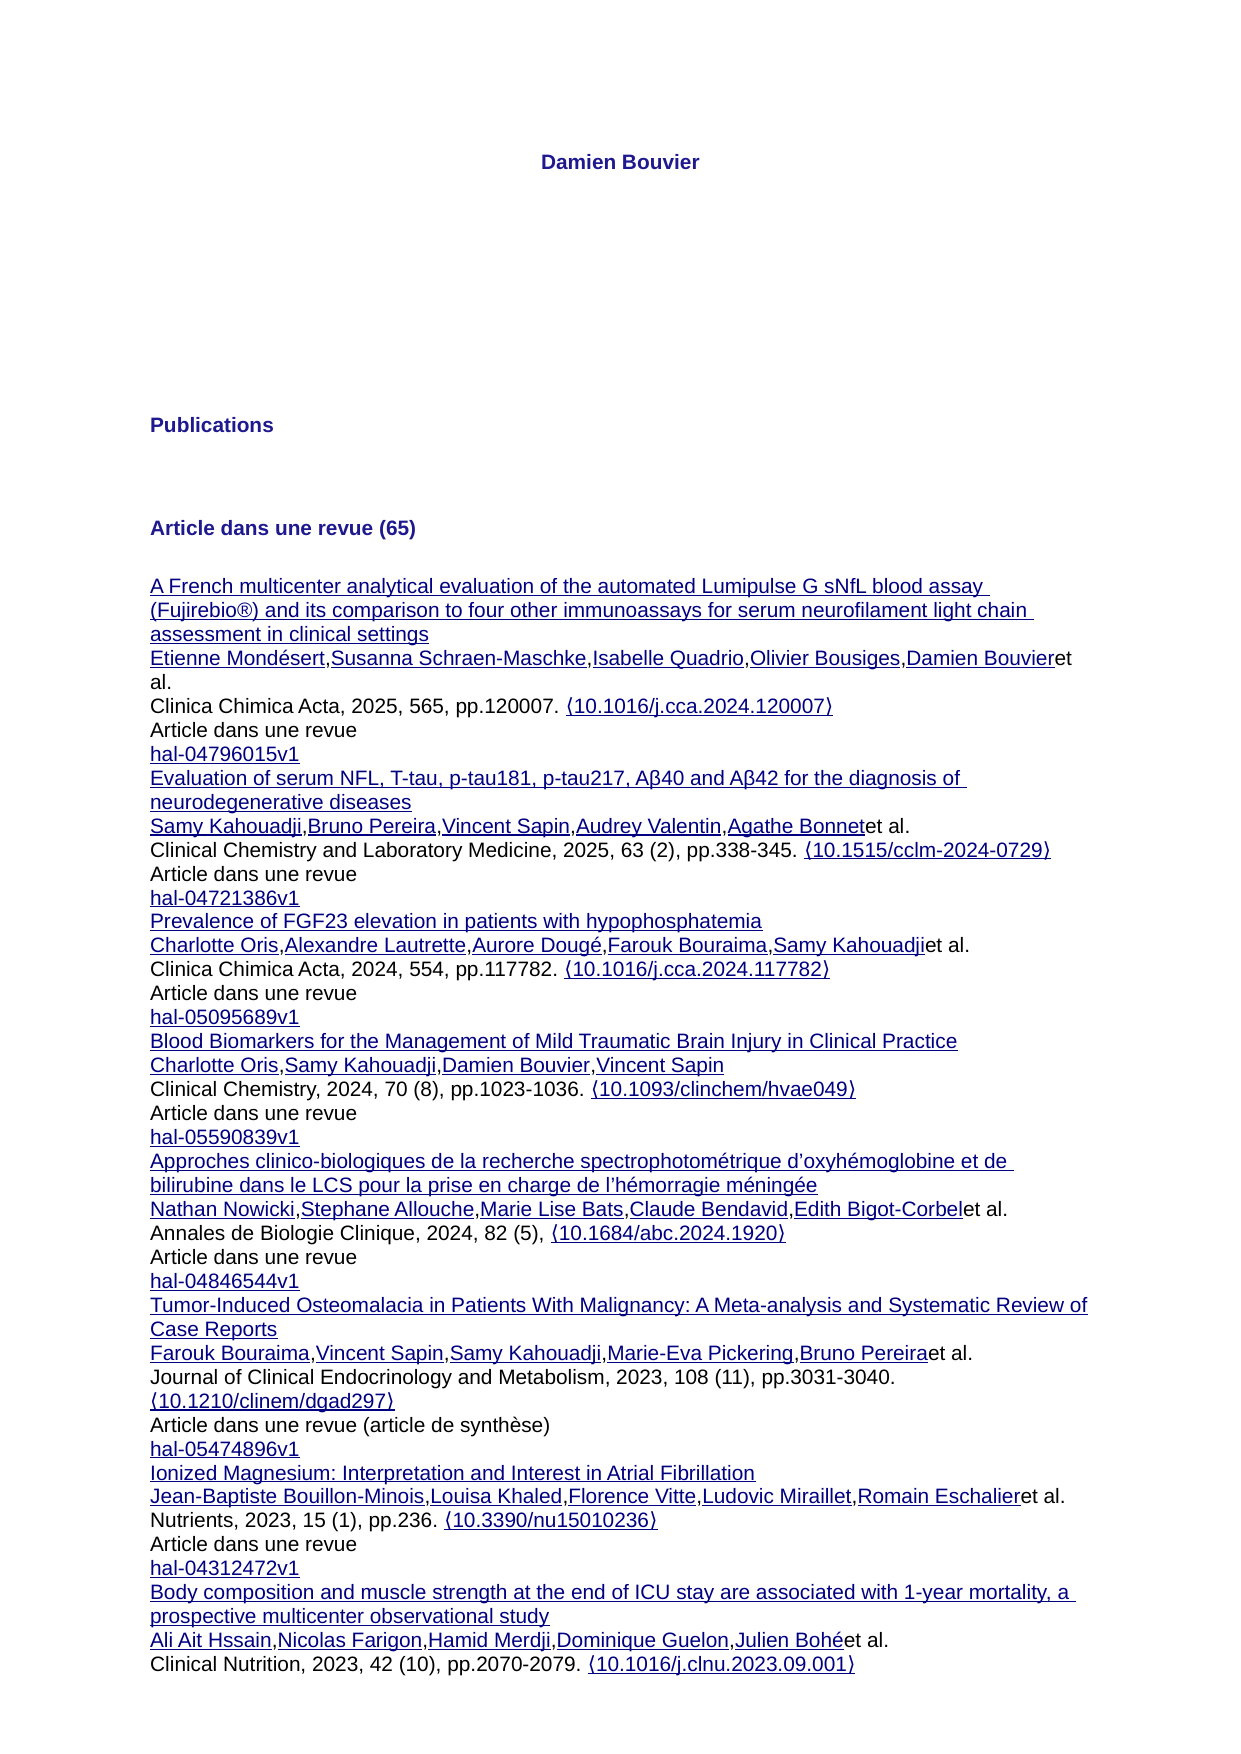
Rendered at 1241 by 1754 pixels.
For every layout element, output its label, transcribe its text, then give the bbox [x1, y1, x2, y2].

table_cell Evaluation of serum NFL, T-tau, p-tau181, p-tau217, Aβ40 and Aβ42 for the diagnosis of neurodegenerative diseases Samy Kahouadji,Bruno Pereira,Vincent Sapin,Audrey Valentin,Agathe Bonnetet al. Clinical Chemistry and Laboratory Medicine, 2025, 63 (2), pp.338-345. ⟨10.1515/cclm-2024-0729⟩ Article dans une revue hal-04721386v1 [150, 766, 1090, 909]
table_cell Tumor-Induced Osteomalacia in Patients With Malignancy: A Meta-analysis and Systematic Review of Case Reports Farouk Bouraima,Vincent Sapin,Samy Kahouadji,Marie-Eva Pickering,Bruno Pereiraet al. Journal of Clinical Endocrinology and Metabolism, 2023, 108 (11), pp.3031-3040. ⟨10.1210/clinem/dgad297⟩ Article dans une revue (article de synthèse) hal-05474896v1 [150, 1293, 1090, 1460]
table_header A French multicenter analytical evaluation of the automated Lumipulse G sNfL blood assay (Fujirebio®) and its comparison to four other immunoassays for serum neurofilament light chain assessment in clinical settings Etienne Mondésert,Susanna Schraen-Maschke,Isabelle Quadrio,Olivier Bousiges,Damien Bouvieret al. Clinica Chimica Acta, 2025, 565, pp.120007. ⟨10.1016/j.cca.2024.120007⟩ Article dans une revue hal-04796015v1 [150, 574, 1090, 766]
table_cell Blood Biomarkers for the Management of Mild Traumatic Brain Injury in Clinical Practice Charlotte Oris,Samy Kahouadji,Damien Bouvier,Vincent Sapin Clinical Chemistry, 2024, 70 (8), pp.1023-1036. ⟨10.1093/clinchem/hvae049⟩ Article dans une revue hal-05590839v1 [150, 1029, 1090, 1149]
table_cell Ionized Magnesium: Interpretation and Interest in Atrial Fibrillation Jean-Baptiste Bouillon-Minois,Louisa Khaled,Florence Vitte,Ludovic Miraillet,Romain Eschalieret al. Nutrients, 2023, 15 (1), pp.236. ⟨10.3390/nu15010236⟩ Article dans une revue hal-04312472v1 [150, 1460, 1090, 1580]
table_cell Prevalence of FGF23 elevation in patients with hypophosphatemia Charlotte Oris,Alexandre Lautrette,Aurore Dougé,Farouk Bouraima,Samy Kahouadjiet al. Clinica Chimica Acta, 2024, 554, pp.117782. ⟨10.1016/j.cca.2024.117782⟩ Article dans une revue hal-05095689v1 [150, 909, 1090, 1029]
subtitle Damien Bouvier [150, 150, 1090, 174]
table_cell Body composition and muscle strength at the end of ICU stay are associated with 1-year mortality, a prospective multicenter observational study Ali Ait Hssain,Nicolas Farigon,Hamid Merdji,Dominique Guelon,Julien Bohéet al. Clinical Nutrition, 2023, 42 (10), pp.2070-2079. ⟨10.1016/j.clnu.2023.09.001⟩ [150, 1580, 1090, 1676]
table_cell Approches clinico-biologiques de la recherche spectrophotométrique d’oxyhémoglobine et de bilirubine dans le LCS pour la prise en charge de l’hémorragie méningée Nathan Nowicki,Stephane Allouche,Marie Lise Bats,Claude Bendavid,Edith Bigot-Corbelet al. Annales de Biologie Clinique, 2024, 82 (5), ⟨10.1684/abc.2024.1920⟩ Article dans une revue hal-04846544v1 [150, 1149, 1090, 1293]
subtitle Publications [150, 412, 1090, 436]
subtitle Article dans une revue (65) [150, 516, 1090, 539]
